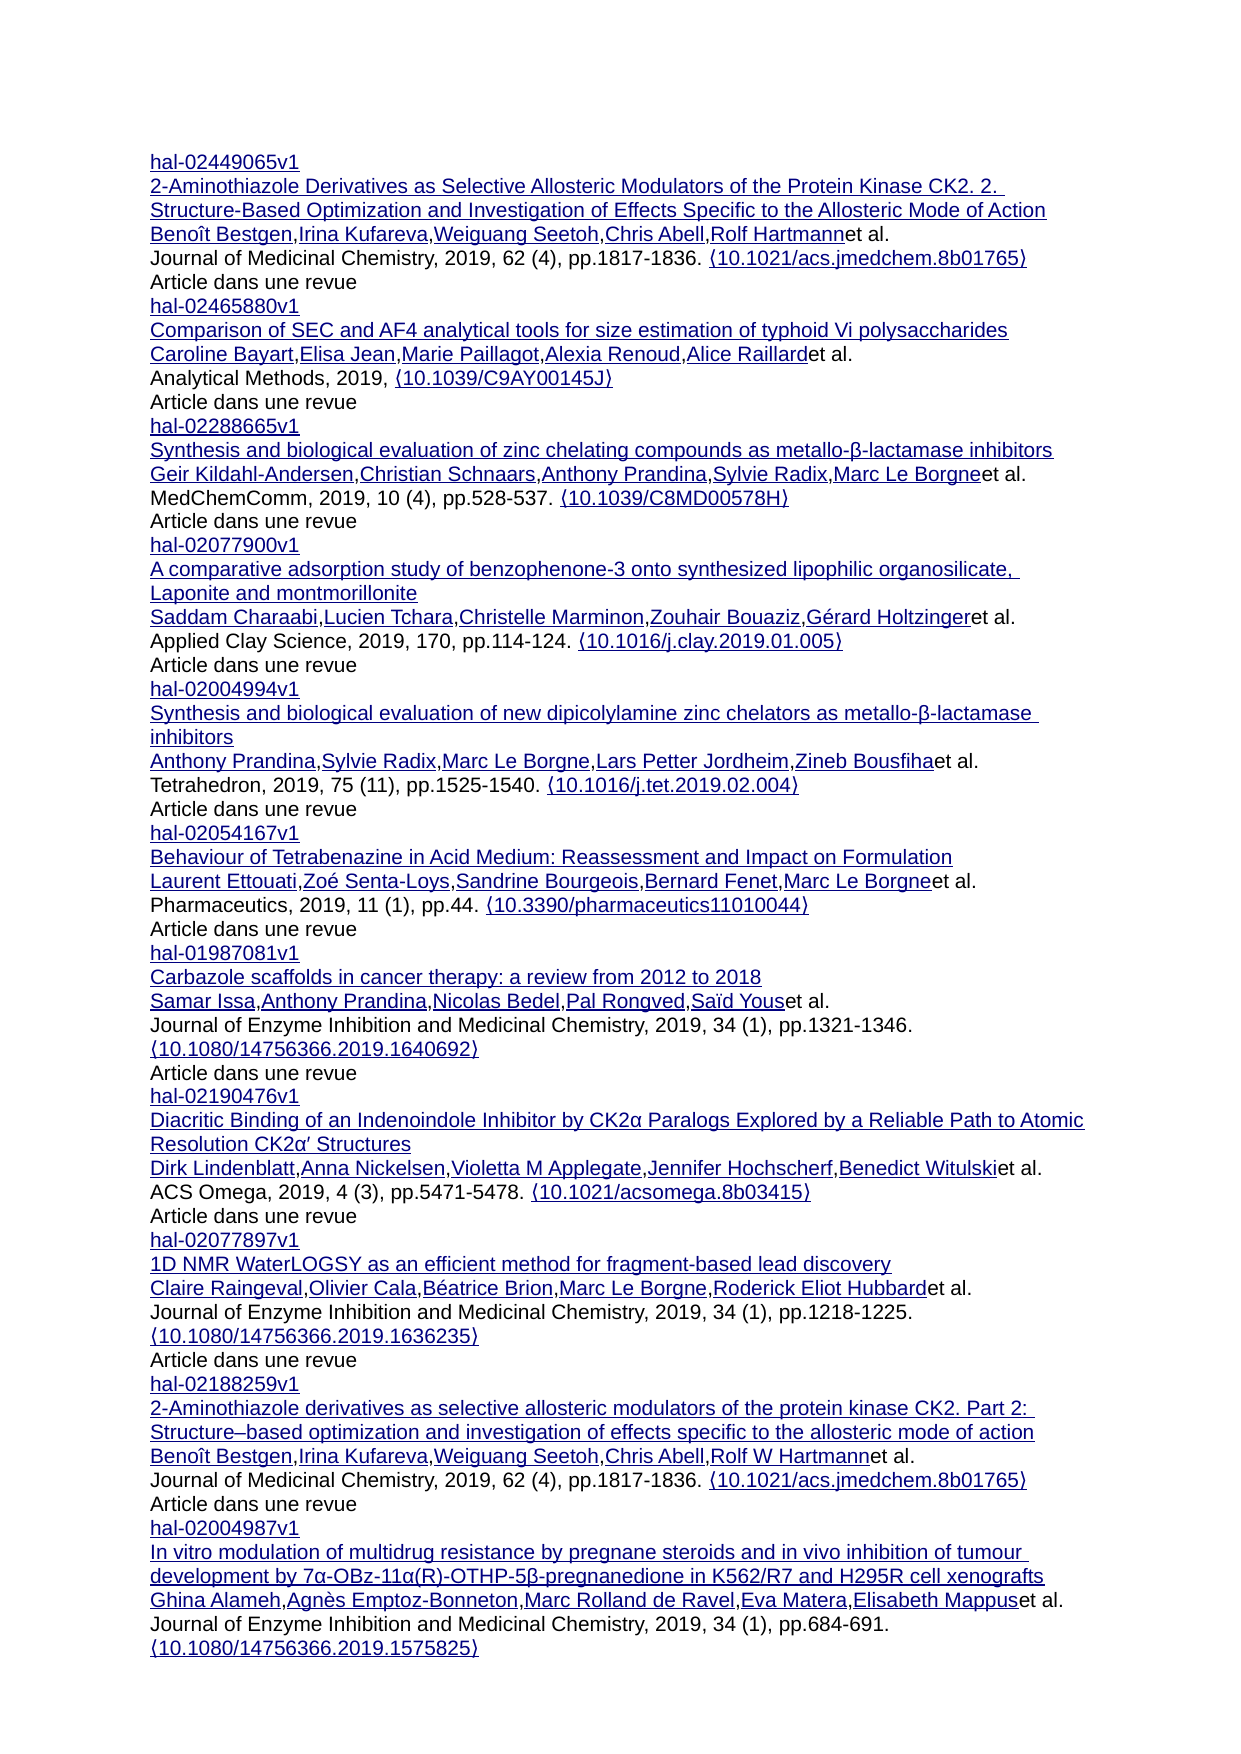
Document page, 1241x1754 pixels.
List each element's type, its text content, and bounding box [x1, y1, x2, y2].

table_cell Comparison of SEC and AF4 analytical tools for size estimation of typhoid Vi polysaccharides Caroline Bayart,Elisa Jean,Marie Paillagot,Alexia Renoud,Alice Raillardet al. Analytical Methods, 2019, ⟨10.1039/C9AY00145J⟩ Article dans une revue hal-02288665v1 [150, 318, 1090, 437]
table_cell Synthesis and biological evaluation of zinc chelating compounds as metallo-β-lactamase inhibitors Geir Kildahl-Andersen,Christian Schnaars,Anthony Prandina,Sylvie Radix,Marc Le Borgneet al. MedChemComm, 2019, 10 (4), pp.528-537. ⟨10.1039/C8MD00578H⟩ Article dans une revue hal-02077900v1 [150, 438, 1090, 557]
table_cell Diacritic Binding of an Indenoindole Inhibitor by CK2α Paralogs Explored by a Reliable Path to Atomic Resolution CK2α′ Structures Dirk Lindenblatt,Anna Nickelsen,Violetta M Applegate,Jennifer Hochscherf,Benedict Witulskiet al. ACS Omega, 2019, 4 (3), pp.5471-5478. ⟨10.1021/acsomega.8b03415⟩ Article dans une revue hal-02077897v1 [150, 1108, 1090, 1252]
table_cell A comparative adsorption study of benzophenone-3 onto synthesized lipophilic organosilicate, Laponite and montmorillonite Saddam Charaabi,Lucien Tchara,Christelle Marminon,Zouhair Bouaziz,Gérard Holtzingeret al. Applied Clay Science, 2019, 170, pp.114-124. ⟨10.1016/j.clay.2019.01.005⟩ Article dans une revue hal-02004994v1 [150, 557, 1090, 701]
table_cell In vitro modulation of multidrug resistance by pregnane steroids and in vivo inhibition of tumour development by 7α-OBz-11α(R)-OTHP-5β-pregnanedione in K562/R7 and H295R cell xenografts Ghina Alameh,Agnès Emptoz-Bonneton,Marc Rolland de Ravel,Eva Matera,Elisabeth Mappuset al. Journal of Enzyme Inhibition and Medicinal Chemistry, 2019, 34 (1), pp.684-691. ⟨10.1080/14756366.2019.1575825⟩ [150, 1540, 1090, 1659]
table_cell Carbazole scaffolds in cancer therapy: a review from 2012 to 2018 Samar Issa,Anthony Prandina,Nicolas Bedel,Pal Rongved,Saïd Youset al. Journal of Enzyme Inhibition and Medicinal Chemistry, 2019, 34 (1), pp.1321-1346. ⟨10.1080/14756366.2019.1640692⟩ Article dans une revue hal-02190476v1 [150, 965, 1090, 1108]
table_cell 1D NMR WaterLOGSY as an efficient method for fragment-based lead discovery Claire Raingeval,Olivier Cala,Béatrice Brion,Marc Le Borgne,Roderick Eliot Hubbardet al. Journal of Enzyme Inhibition and Medicinal Chemistry, 2019, 34 (1), pp.1218-1225. ⟨10.1080/14756366.2019.1636235⟩ Article dans une revue hal-02188259v1 [150, 1252, 1090, 1396]
table_cell hal-02449065v1 [150, 150, 1090, 174]
table_cell 2-Aminothiazole derivatives as selective allosteric modulators of the protein kinase CK2. Part 2: Structure–based optimization and investigation of effects specific to the allosteric mode of action Benoît Bestgen,Irina Kufareva,Weiguang Seetoh,Chris Abell,Rolf W Hartmannet al. Journal of Medicinal Chemistry, 2019, 62 (4), pp.1817-1836. ⟨10.1021/acs.jmedchem.8b01765⟩ Article dans une revue hal-02004987v1 [150, 1396, 1090, 1539]
table_cell Synthesis and biological evaluation of new dipicolylamine zinc chelators as metallo-β-lactamase inhibitors Anthony Prandina,Sylvie Radix,Marc Le Borgne,Lars Petter Jordheim,Zineb Bousfihaet al. Tetrahedron, 2019, 75 (11), pp.1525-1540. ⟨10.1016/j.tet.2019.02.004⟩ Article dans une revue hal-02054167v1 [150, 701, 1090, 845]
table_cell 2-Aminothiazole Derivatives as Selective Allosteric Modulators of the Protein Kinase CK2. 2. Structure-Based Optimization and Investigation of Effects Specific to the Allosteric Mode of Action Benoît Bestgen,Irina Kufareva,Weiguang Seetoh,Chris Abell,Rolf Hartmannet al. Journal of Medicinal Chemistry, 2019, 62 (4), pp.1817-1836. ⟨10.1021/acs.jmedchem.8b01765⟩ Article dans une revue hal-02465880v1 [150, 174, 1090, 318]
table_cell Behaviour of Tetrabenazine in Acid Medium: Reassessment and Impact on Formulation Laurent Ettouati,Zoé Senta-Loys,Sandrine Bourgeois,Bernard Fenet,Marc Le Borgneet al. Pharmaceutics, 2019, 11 (1), pp.44. ⟨10.3390/pharmaceutics11010044⟩ Article dans une revue hal-01987081v1 [150, 845, 1090, 964]
